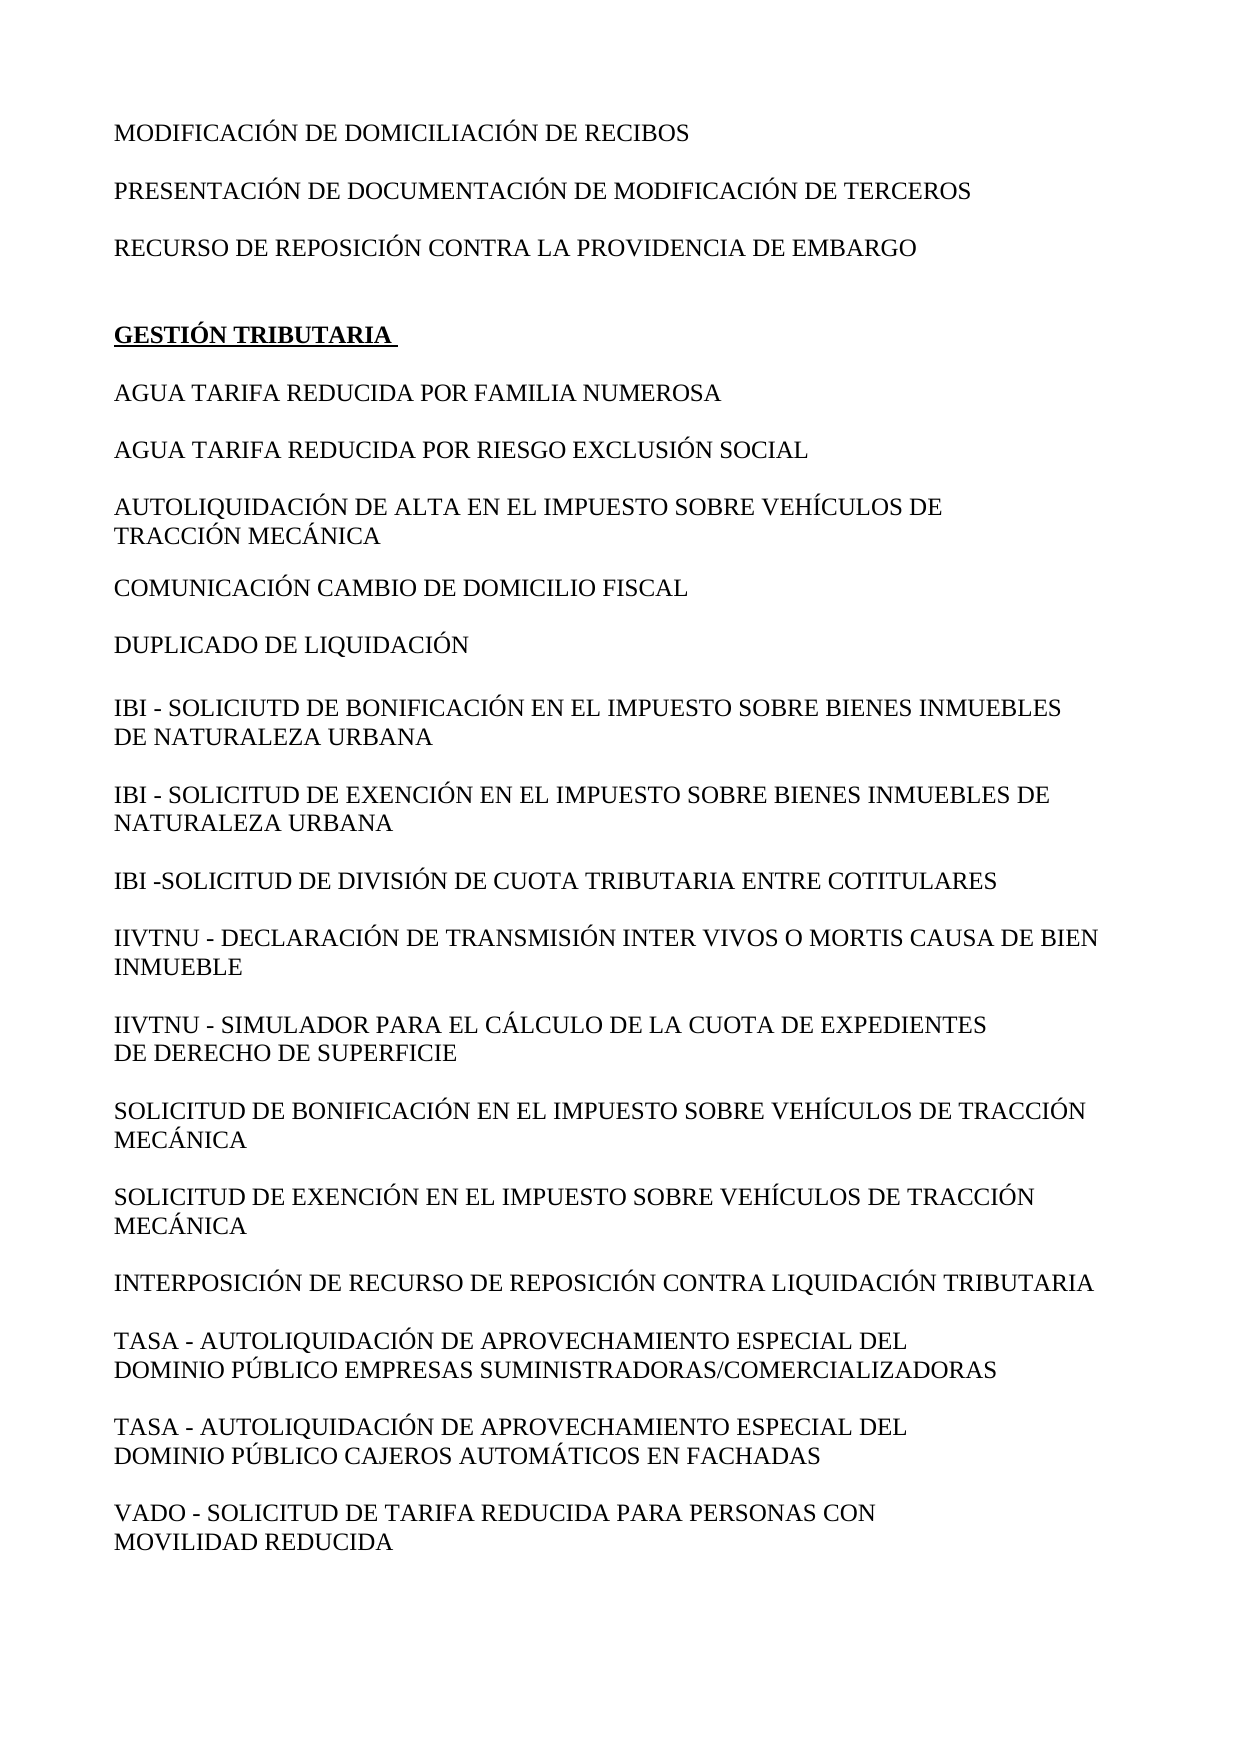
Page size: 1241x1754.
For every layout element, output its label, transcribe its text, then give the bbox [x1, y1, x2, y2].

text MODIFICACIÓN DE DOMICILIACIÓN DE RECIBOS [114, 119, 1109, 147]
text PRESENTACIÓN DE DOCUMENTACIÓN DE MODIFICACIÓN DE TERCEROS [114, 177, 1109, 205]
text AUTOLIQUIDACIÓN DE ALTA EN EL IMPUESTO SOBRE VEHÍCULOS DE TRACCIÓN MECÁNICA [114, 493, 1072, 550]
text GESTIÓN TRIBUTARIA [114, 321, 1109, 349]
text IBI - SOLICITUD DE EXENCIÓN EN EL IMPUESTO SOBRE BIENES INMUEBLES DE NATURALEZA URBANA [114, 781, 1057, 837]
text IIVTNU - SIMULADOR PARA EL CÁLCULO DE LA CUOTA DE EXPEDIENTES DE DERECHO DE SUPERFICIE [114, 1011, 1019, 1067]
text INTERPOSICIÓN DE RECURSO DE REPOSICIÓN CONTRA LIQUIDACIÓN TRIBUTARIA [114, 1269, 1109, 1297]
text IIVTNU - DECLARACIÓN DE TRANSMISIÓN INTER VIVOS O MORTIS CAUSA DE BIEN INMUEBLE [114, 923, 1102, 982]
text IBI -SOLICITUD DE DIVISIÓN DE CUOTA TRIBUTARIA ENTRE COTITULARES [114, 867, 1109, 895]
text TASA - AUTOLIQUIDACIÓN DE APROVECHAMIENTO ESPECIAL DEL DOMINIO PÚBLICO EMPRESAS SUMINISTRADORAS/COMERCIALIZADORAS [114, 1326, 1019, 1384]
text AGUA TARIFA REDUCIDA POR RIESGO EXCLUSIÓN SOCIAL [114, 436, 1109, 464]
text AGUA TARIFA REDUCIDA POR FAMILIA NUMEROSA [114, 380, 1109, 407]
text COMUNICACIÓN CAMBIO DE DOMICILIO FISCAL DUPLICADO DE LIQUIDACIÓN [114, 550, 1109, 665]
text VADO - SOLICITUD DE TARIFA REDUCIDA PARA PERSONAS CON MOVILIDAD REDUCIDA [114, 1498, 1019, 1557]
text TASA - AUTOLIQUIDACIÓN DE APROVECHAMIENTO ESPECIAL DEL DOMINIO PÚBLICO CAJEROS AUTOMÁTICOS EN FACHADAS [114, 1413, 1019, 1470]
text IBI - SOLICIUTD DE BONIFICACIÓN EN EL IMPUESTO SOBRE BIENES INMUEBLES DE NATURALEZA URBANA [114, 693, 1102, 752]
text SOLICITUD DE BONIFICACIÓN EN EL IMPUESTO SOBRE VEHÍCULOS DE TRACCIÓN MECÁNICA [114, 1096, 1087, 1154]
text RECURSO DE REPOSICIÓN CONTRA LA PROVIDENCIA DE EMBARGO [114, 234, 1109, 262]
text SOLICITUD DE EXENCIÓN EN EL IMPUESTO SOBRE VEHÍCULOS DE TRACCIÓN MECÁNICA [114, 1183, 1042, 1240]
